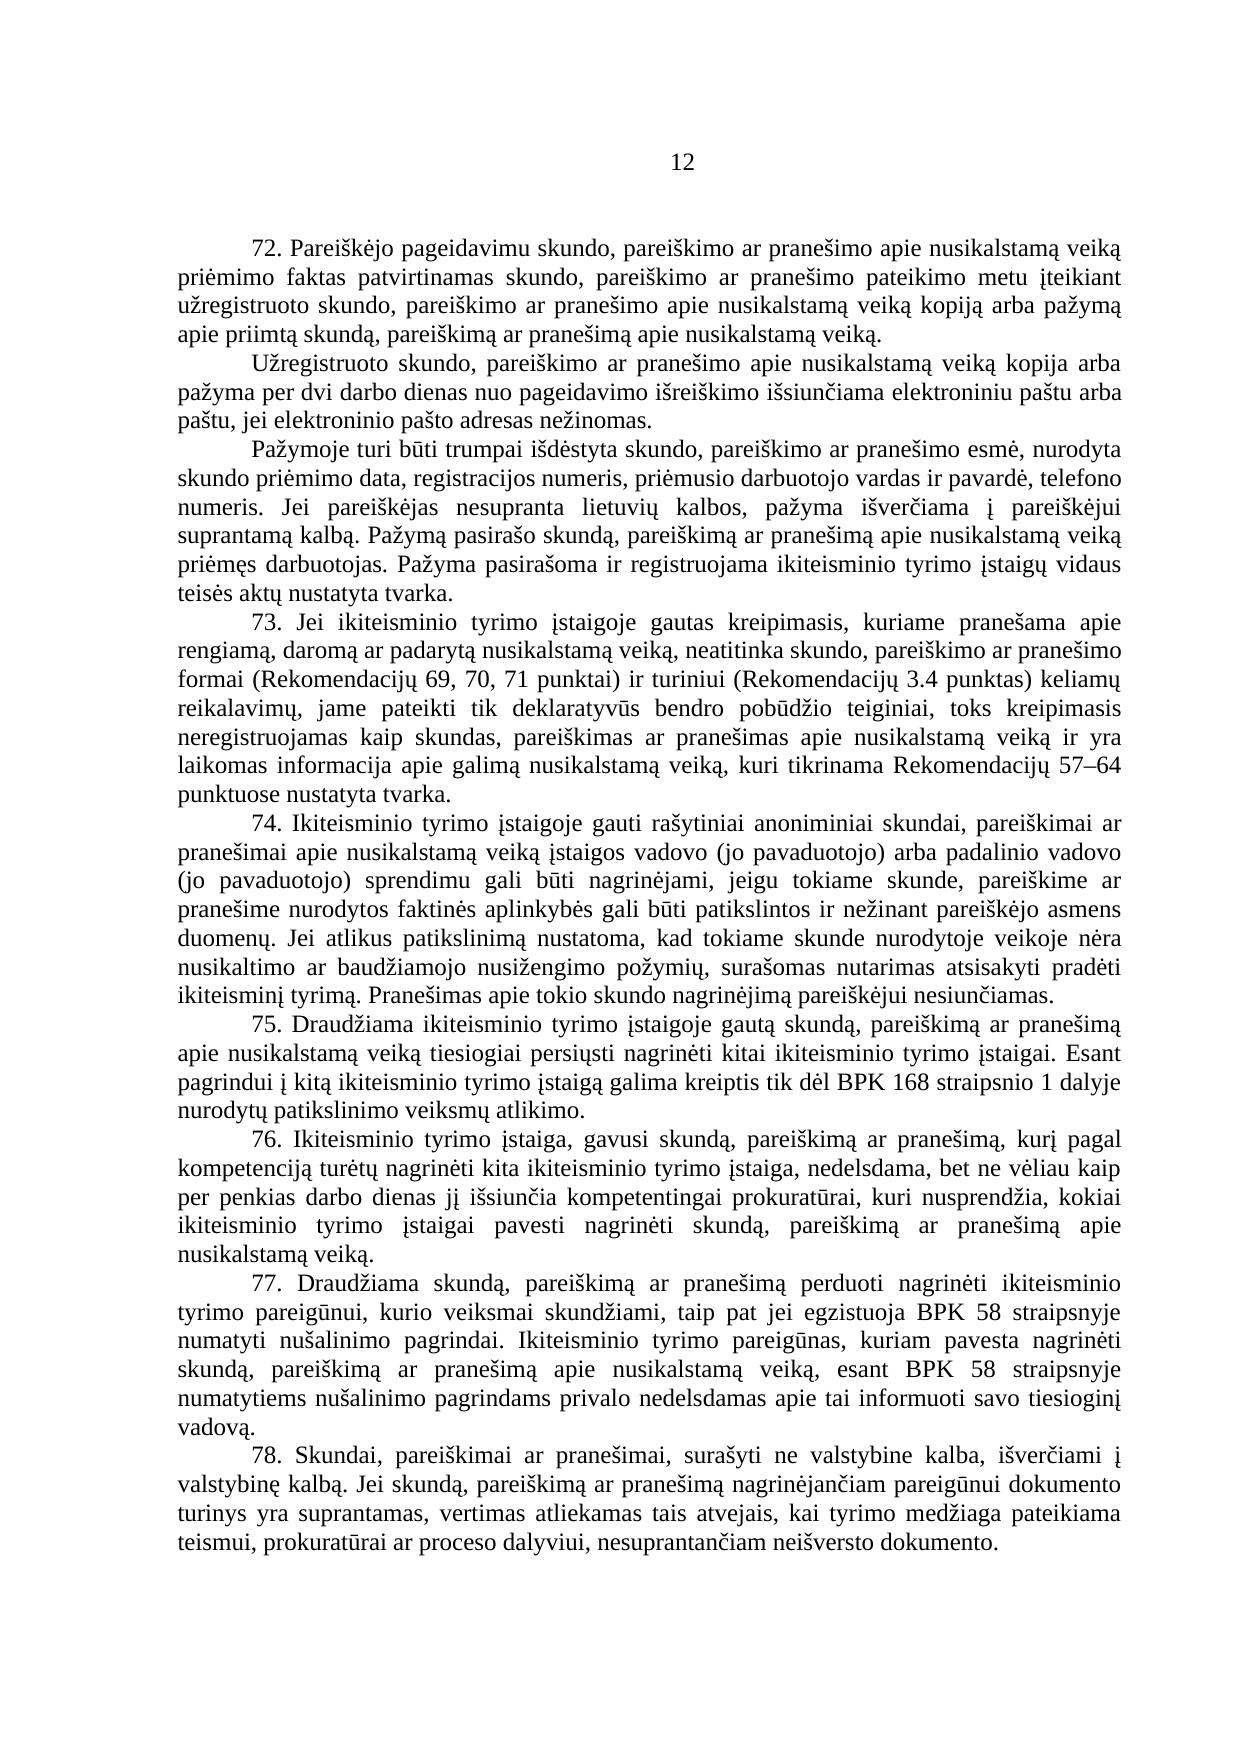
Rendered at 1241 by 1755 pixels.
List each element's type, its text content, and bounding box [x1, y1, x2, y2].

text 72. Pareiškėjo pageidavimu skundo, pareiškimo ar pranešimo apie nusikalstamą veiką priėmimo faktas patvirtinamas skundo, pareiškimo ar pranešimo pateikimo metu įteikiant užregistruoto skundo, pareiškimo ar pranešimo apie nusikalstamą veiką kopiją arba pažymą apie priimtą skundą, pareiškimą ar pranešimą apie nusikalstamą veiką. [177, 233, 1122, 348]
text 77. Draudžiama skundą, pareiškimą ar pranešimą perduoti nagrinėti ikiteisminio tyrimo pareigūnui, kurio veiksmai skundžiami, taip pat jei egzistuoja BPK 58 straipsnyje numatyti nušalinimo pagrindai. Ikiteisminio tyrimo pareigūnas, kuriam pavesta nagrinėti skundą, pareiškimą ar pranešimą apie nusikalstamą veiką, esant BPK 58 straipsnyje numatytiems nušalinimo pagrindams privalo nedelsdamas apie tai informuoti savo tiesioginį vadovą. [177, 1268, 1122, 1441]
text 78. Skundai, pareiškimai ar pranešimai, surašyti ne valstybine kalba, išverčiami į valstybinę kalbą. Jei skundą, pareiškimą ar pranešimą nagrinėjančiam pareigūnui dokumento turinys yra suprantamas, vertimas atliekamas tais atvejais, kai tyrimo medžiaga pateikiama teismui, prokuratūrai ar proceso dalyviui, nesuprantančiam neišversto dokumento. [177, 1441, 1122, 1556]
text 75. Draudžiama ikiteisminio tyrimo įstaigoje gautą skundą, pareiškimą ar pranešimą apie nusikalstamą veiką tiesiogiai persiųsti nagrinėti kitai ikiteisminio tyrimo įstaigai. Esant pagrindui į kitą ikiteisminio tyrimo įstaigą galima kreiptis tik dėl BPK 168 straipsnio 1 dalyje nurodytų patikslinimo veiksmų atlikimo. [177, 1009, 1122, 1124]
text Užregistruoto skundo, pareiškimo ar pranešimo apie nusikalstamą veiką kopija arba pažyma per dvi darbo dienas nuo pageidavimo išreiškimo išsiunčiama elektroniniu paštu arba paštu, jei elektroninio pašto adresas nežinomas. [177, 348, 1122, 434]
text 74. Ikiteisminio tyrimo įstaigoje gauti rašytiniai anoniminiai skundai, pareiškimai ar pranešimai apie nusikalstamą veiką įstaigos vadovo (jo pavaduotojo) arba padalinio vadovo (jo pavaduotojo) sprendimu gali būti nagrinėjami, jeigu tokiame skunde, pareiškime ar pranešime nurodytos faktinės aplinkybės gali būti patikslintos ir nežinant pareiškėjo asmens duomenų. Jei atlikus patikslinimą nustatoma, kad tokiame skunde nurodytoje veikoje nėra nusikaltimo ar baudžiamojo nusižengimo požymių, surašomas nutarimas atsisakyti pradėti ikiteisminį tyrimą. Pranešimas apie tokio skundo nagrinėjimą pareiškėjui nesiunčiamas. [177, 808, 1122, 1009]
text Pažymoje turi būti trumpai išdėstyta skundo, pareiškimo ar pranešimo esmė, nurodyta skundo priėmimo data, registracijos numeris, priėmusio darbuotojo vardas ir pavardė, telefono numeris. Jei pareiškėjas nesupranta lietuvių kalbos, pažyma išverčiama į pareiškėjui suprantamą kalbą. Pažymą pasirašo skundą, pareiškimą ar pranešimą apie nusikalstamą veiką priėmęs darbuotojas. Pažyma pasirašoma ir registruojama ikiteisminio tyrimo įstaigų vidaus teisės aktų nustatyta tvarka. [177, 434, 1122, 607]
text 73. Jei ikiteisminio tyrimo įstaigoje gautas kreipimasis, kuriame pranešama apie rengiamą, daromą ar padarytą nusikalstamą veiką, neatitinka skundo, pareiškimo ar pranešimo formai (Rekomendacijų 69, 70, 71 punktai) ir turiniui (Rekomendacijų 3.4 punktas) keliamų reikalavimų, jame pateikti tik deklaratyvūs bendro pobūdžio teiginiai, toks kreipimasis neregistruojamas kaip skundas, pareiškimas ar pranešimas apie nusikalstamą veiką ir yra laikomas informacija apie galimą nusikalstamą veiką, kuri tikrinama Rekomendacijų 57–64 punktuose nustatyta tvarka. [177, 607, 1122, 808]
text 76. Ikiteisminio tyrimo įstaiga, gavusi skundą, pareiškimą ar pranešimą, kurį pagal kompetenciją turėtų nagrinėti kita ikiteisminio tyrimo įstaiga, nedelsdama, bet ne vėliau kaip per penkias darbo dienas jį išsiunčia kompetentingai prokuratūrai, kuri nusprendžia, kokiai ikiteisminio tyrimo įstaigai pavesti nagrinėti skundą, pareiškimą ar pranešimą apie nusikalstamą veiką. [177, 1124, 1122, 1268]
